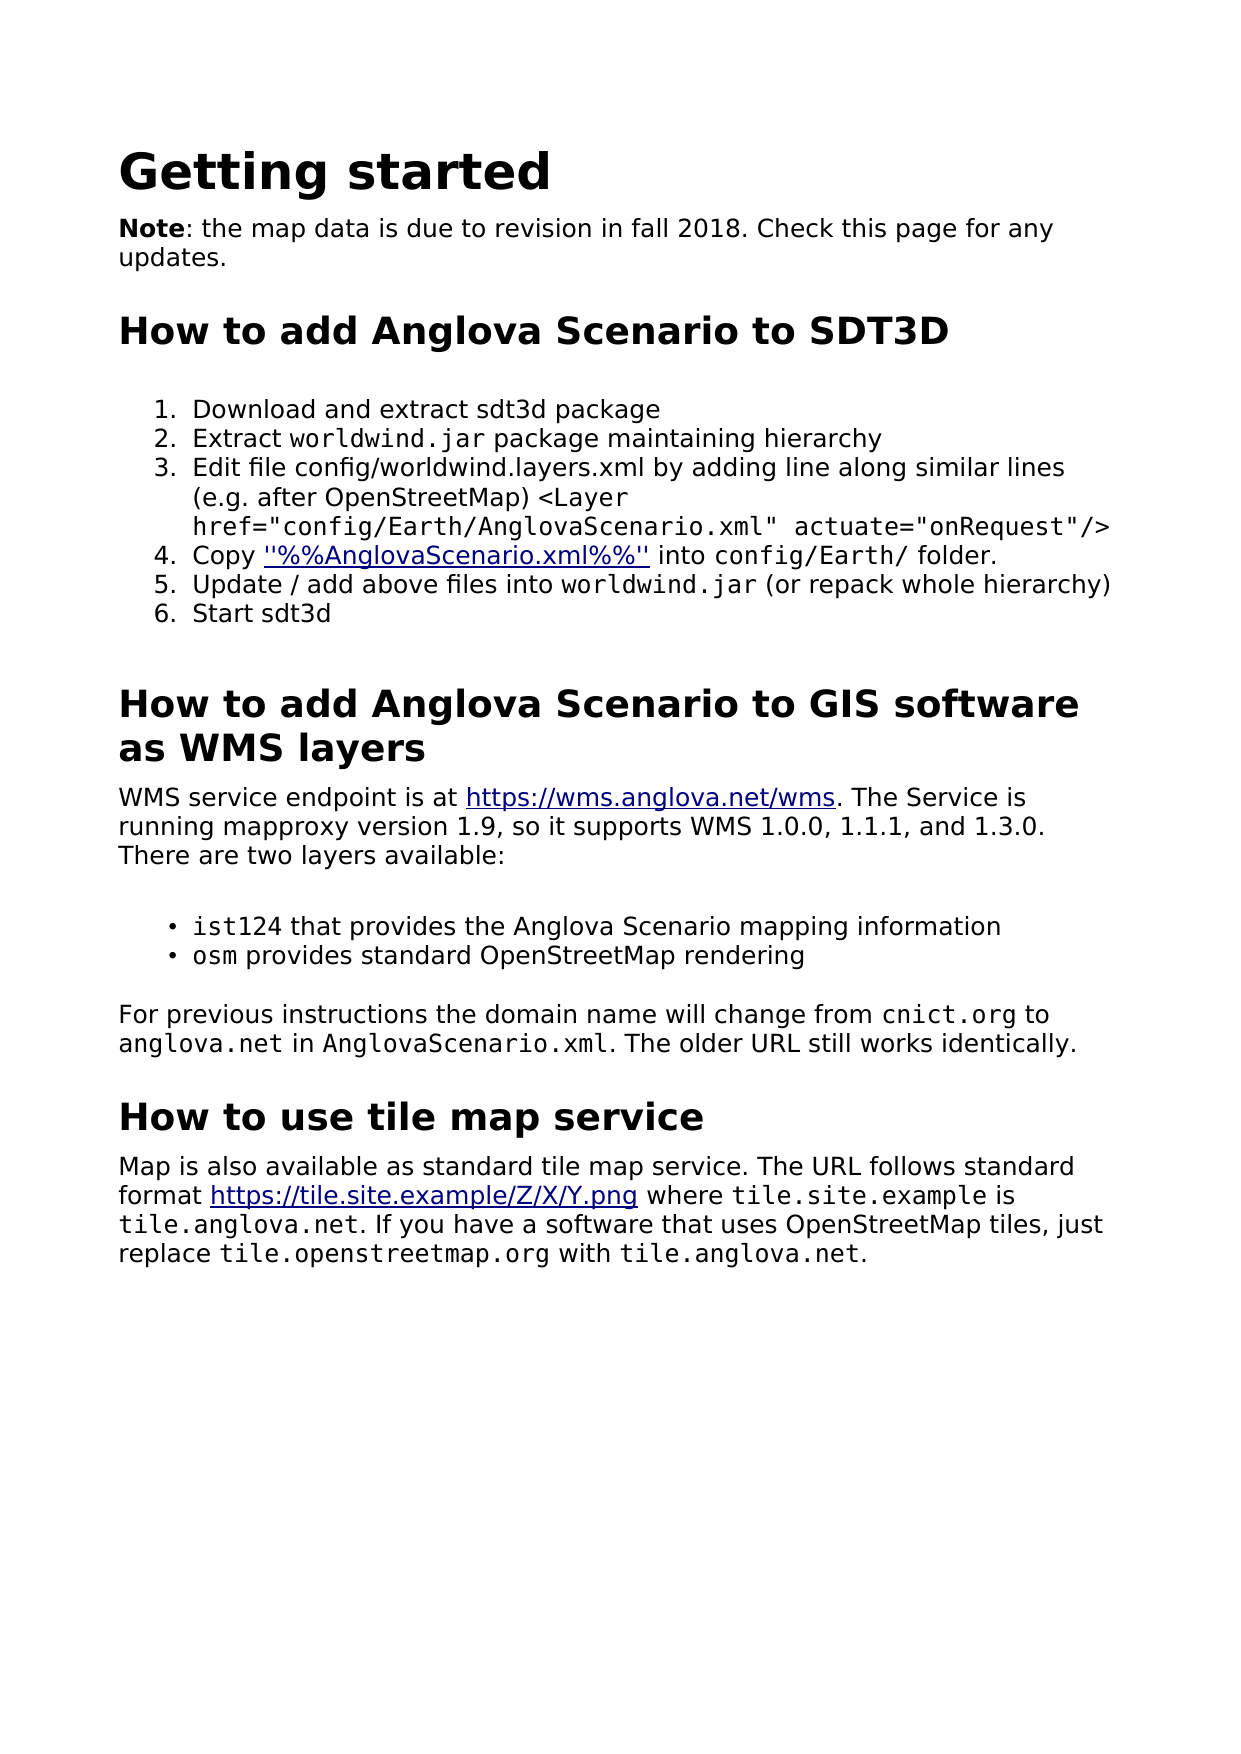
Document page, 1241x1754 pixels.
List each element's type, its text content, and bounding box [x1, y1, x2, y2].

list Edit file config/worldwind.layers.xml by adding line along similar lines (e.g. after OpenStreetMap) <Layer href="config/Earth/AnglovaScenario.xml" actuate="onRequest"/> [177, 454, 1122, 541]
subtitle How to use tile map service [118, 1096, 1122, 1140]
list Download and extract sdt3d package [177, 395, 1122, 424]
text For previous instructions the domain name will change from cnict.org to anglova.net in AnglovaScenario.xml. The older URL still works identically. [118, 1000, 1122, 1058]
list Start sdt3d [177, 599, 1122, 629]
list ist124 that provides the Anglova Scenario mapping information [177, 912, 1122, 942]
subtitle How to add Anglova Scenario to SDT3D [118, 310, 1122, 353]
list osm provides standard OpenStreetMap rendering [177, 942, 1122, 971]
text Note: the map data is due to revision in fall 2018. Check this page for any updates. [118, 214, 1122, 272]
list Copy ''%%AnglovaScenario.xml%%'' into config/Earth/ folder. [177, 541, 1122, 570]
text WMS service endpoint is at https://wms.anglova.net/wms. The Service is running mapproxy version 1.9, so it supports WMS 1.0.0, 1.1.1, and 1.3.0. There are two layers available: [118, 783, 1122, 870]
text Map is also available as standard tile map service. The URL follows standard format https://tile.site.example/Z/X/Y.png where tile.site.example is tile.anglova.net. If you have a software that uses OpenStreetMap tiles, just replace tile.openstreetmap.org with tile.anglova.net. [118, 1152, 1122, 1269]
list Extract worldwind.jar package maintaining hierarchy [177, 424, 1122, 454]
subtitle How to add Anglova Scenario to GIS software as WMS layers [118, 683, 1122, 770]
list Update / add above files into worldwind.jar (or repack whole hierarchy) [177, 570, 1122, 599]
subtitle Getting started [118, 143, 1122, 201]
